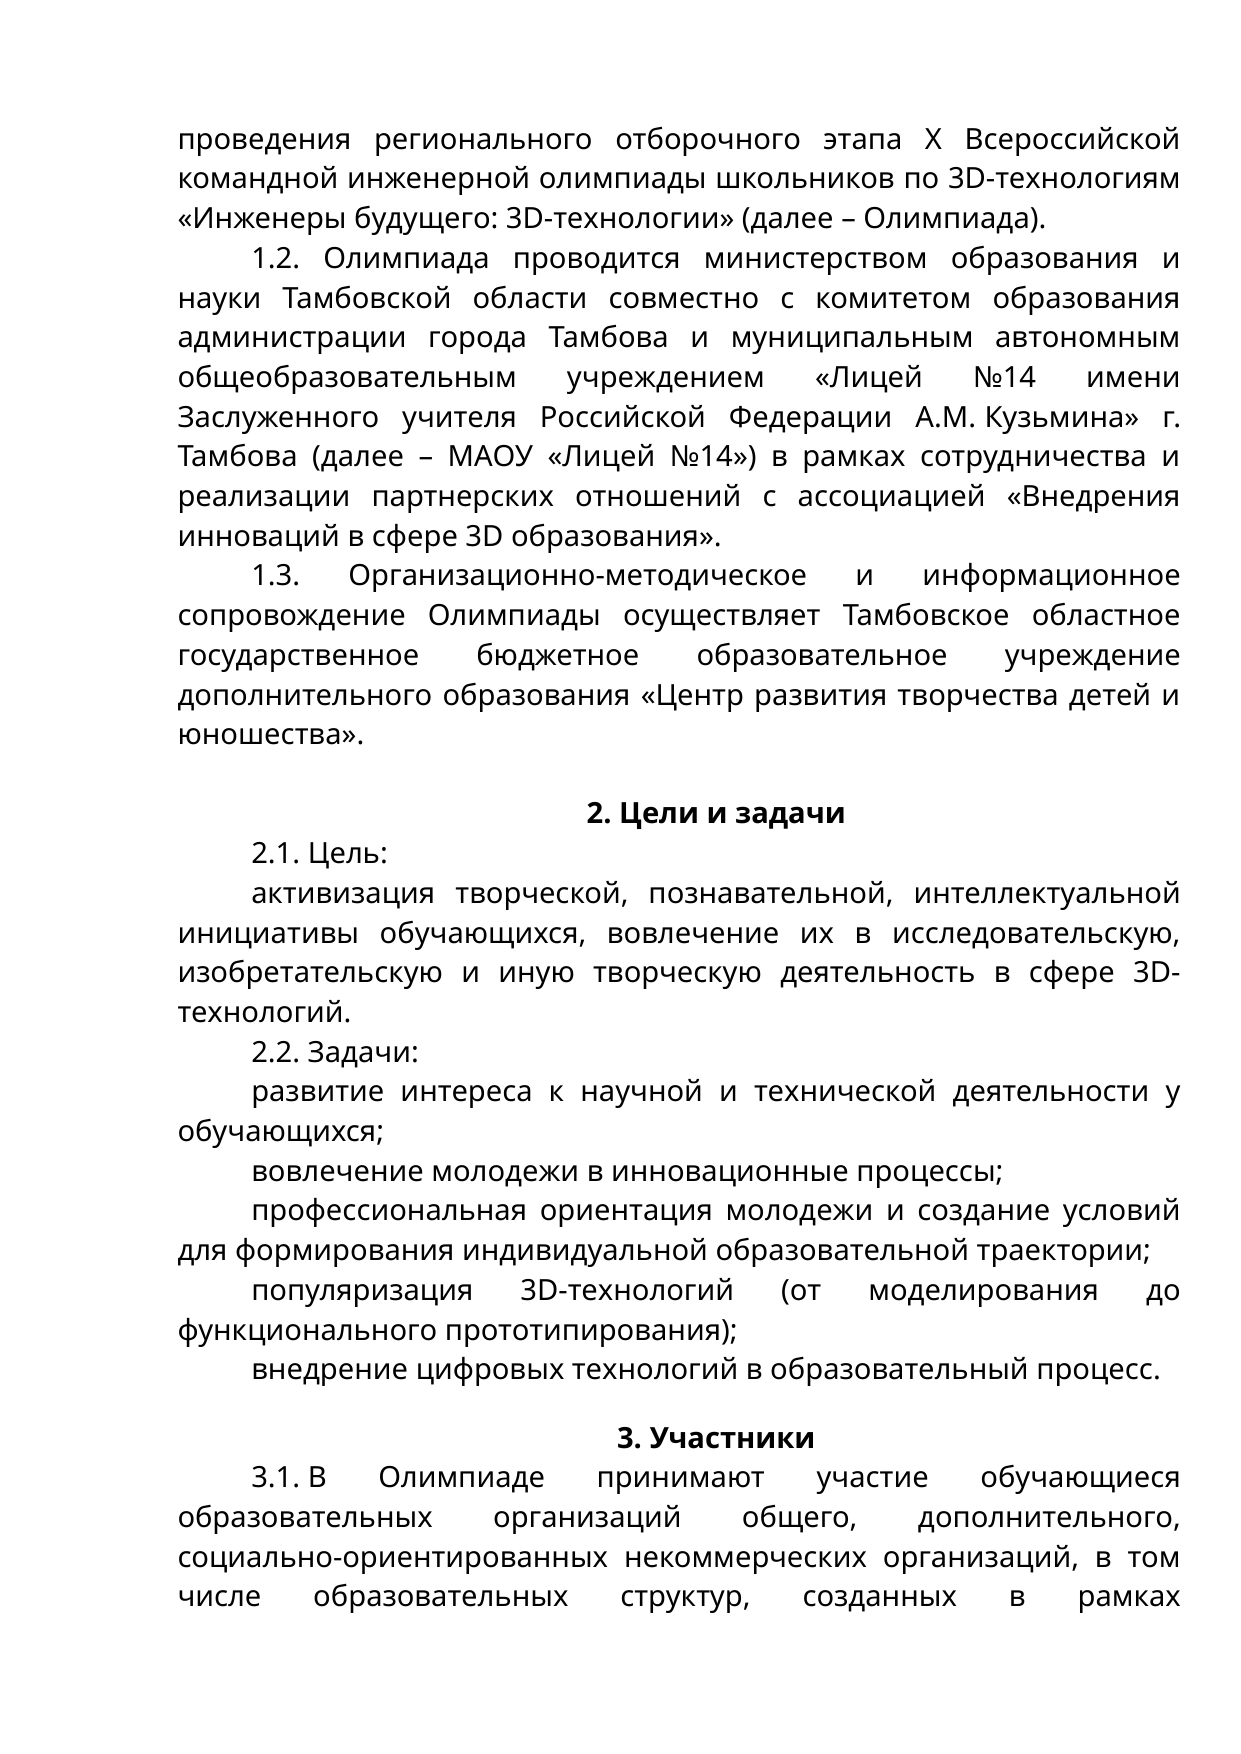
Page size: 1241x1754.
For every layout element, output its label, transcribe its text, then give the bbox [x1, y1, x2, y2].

text популяризация 3D-технологий (от моделирования до функционального прототипирования); [177, 1269, 1181, 1348]
text 2.1. Цель: [177, 832, 1181, 872]
text проведения регионального отборочного этапа X Всероссийской командной инженерной олимпиады школьников по 3D-технологиям «Инженеры будущего: 3D-технологии» (далее – Олимпиада). [177, 118, 1181, 237]
text 3.1. В Олимпиаде принимают участие обучающиеся образовательных организаций общего, дополнительного, социально-ориентированных некоммерческих организаций, в том числе образовательных структур, созданных в рамках [177, 1457, 1181, 1615]
text активизация творческой, познавательной, интеллектуальной инициативы обучающихся, вовлечение их в исследовательскую, изобретательскую и иную творческую деятельность в сфере 3D-технологий. [177, 872, 1181, 1031]
text внедрение цифровых технологий в образовательный процесс. [177, 1348, 1181, 1388]
text профессиональная ориентация молодежи и создание условий для формирования индивидуальной образовательной траектории; [177, 1190, 1181, 1269]
text 2. Цели и задачи [177, 793, 1181, 832]
text развитие интереса к научной и технической деятельности у обучающихся; [177, 1071, 1181, 1150]
text вовлечение молодежи в инновационные процессы; [177, 1150, 1181, 1190]
text 3. Участники [177, 1417, 1181, 1457]
text 1.3. Организационно-методическое и информационное сопровождение Олимпиады осуществляет Тамбовское областное государственное бюджетное образовательное учреждение дополнительного образования «Центр развития творчества детей и юношества». [177, 555, 1181, 753]
text 2.2. Задачи: [177, 1031, 1181, 1071]
text 1.2. Олимпиада проводится министерством образования и науки Тамбовской области совместно с комитетом образования администрации города Тамбова и муниципальным автономным общеобразовательным учреждением «Лицей №14 имени Заслуженного учителя Российской Федерации А.М. Кузьмина» г. Тамбова (далее – МАОУ «Лицей №14») в рамках сотрудничества и реализации партнерских отношений с ассоциацией «Внедрения инноваций в сфере 3D образования». [177, 237, 1181, 555]
